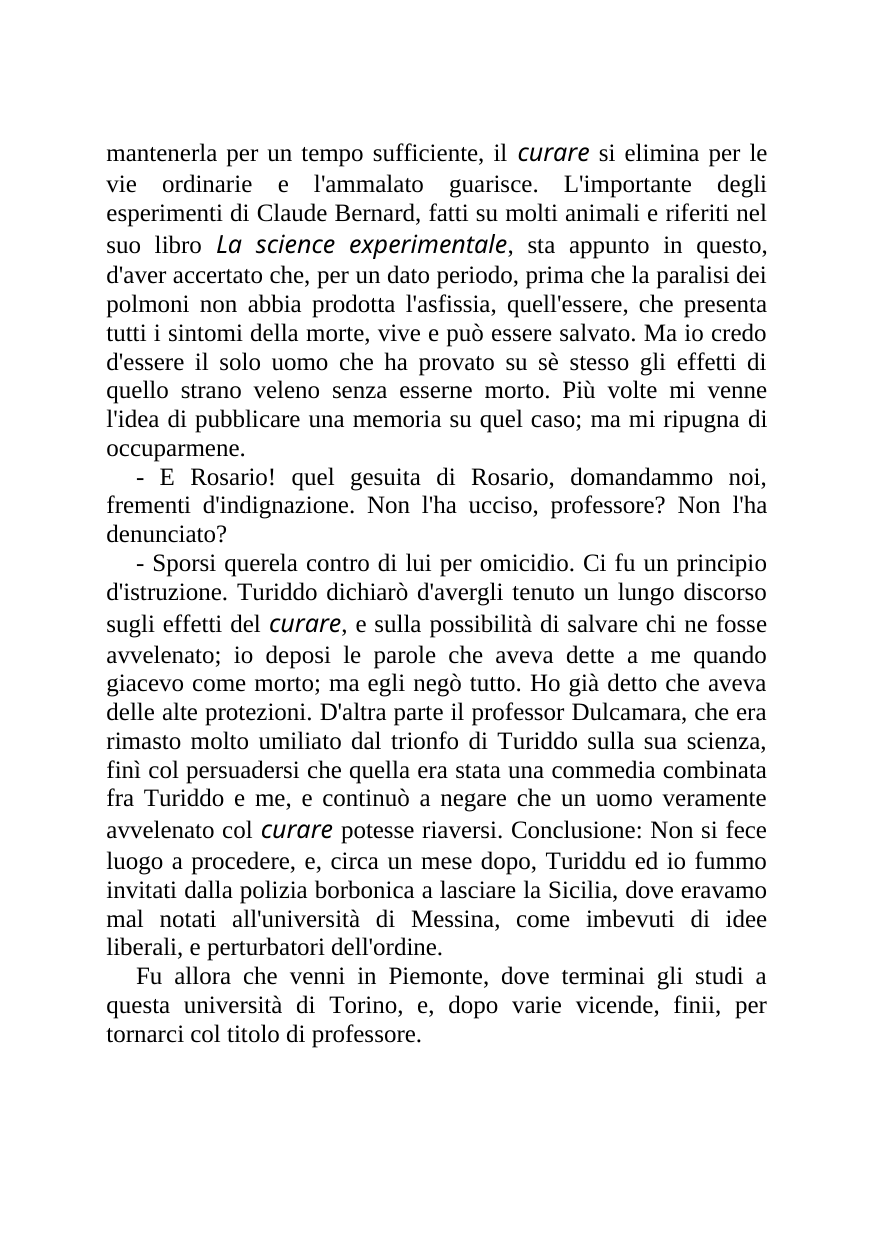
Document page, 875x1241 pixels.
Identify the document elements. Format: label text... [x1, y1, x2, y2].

text Fu allora che venni in Piemonte, dove terminai gli studi a questa università di Torino, e, dopo varie vicende, finii, per tornarci col titolo di professore. [106, 961, 768, 1047]
text - Sporsi querela contro di lui per omicidio. Ci fu un principio d'istruzione. Turiddo dichiarò d'avergli tenuto un lungo discorso sugli effetti del curare, e sulla possibilità di salvare chi ne fosse avvelenato; io deposi le parole che aveva dette a me quando giacevo come morto; ma egli negò tutto. Ho già detto che aveva delle alte protezioni. D'altra parte il professor Dulcamara, che era rimasto molto umiliato dal trionfo di Turiddo sulla sua scienza, finì col persuadersi che quella era stata una commedia combinata fra Turiddo e me, e continuò a negare che un uomo veramente avvelenato col curare potesse riaversi. Conclusione: Non si fece luogo a procedere, e, circa un mese dopo, Turiddu ed io fummo invitati dalla polizia borbonica a lasciare la Sicilia, dove eravamo mal notati all'università di Messina, come imbevuti di idee liberali, e perturbatori dell'ordine. [106, 548, 768, 961]
text - E Rosario! quel gesuita di Rosario, domandammo noi, frementi d'indignazione. Non l'ha ucciso, professore? Non l'ha denunciato? [106, 462, 768, 548]
text mantenerla per un tempo sufficiente, il curare si elimina per le vie ordinarie e l'ammalato guarisce. L'importante degli esperimenti di Claude Bernard, fatti su molti animali e riferiti nel suo libro La science experimentale, sta appunto in questo, d'aver accertato che, per un dato periodo, prima che la paralisi dei polmoni non abbia prodotta l'asfissia, quell'essere, che presenta tutti i sintomi della morte, vive e può essere salvato. Ma io credo d'essere il solo uomo che ha provato su sè stesso gli effetti di quello strano veleno senza esserne morto. Più volte mi venne l'idea di pubblicare una memoria su quel caso; ma mi ripugna di occuparmene. [106, 135, 768, 462]
